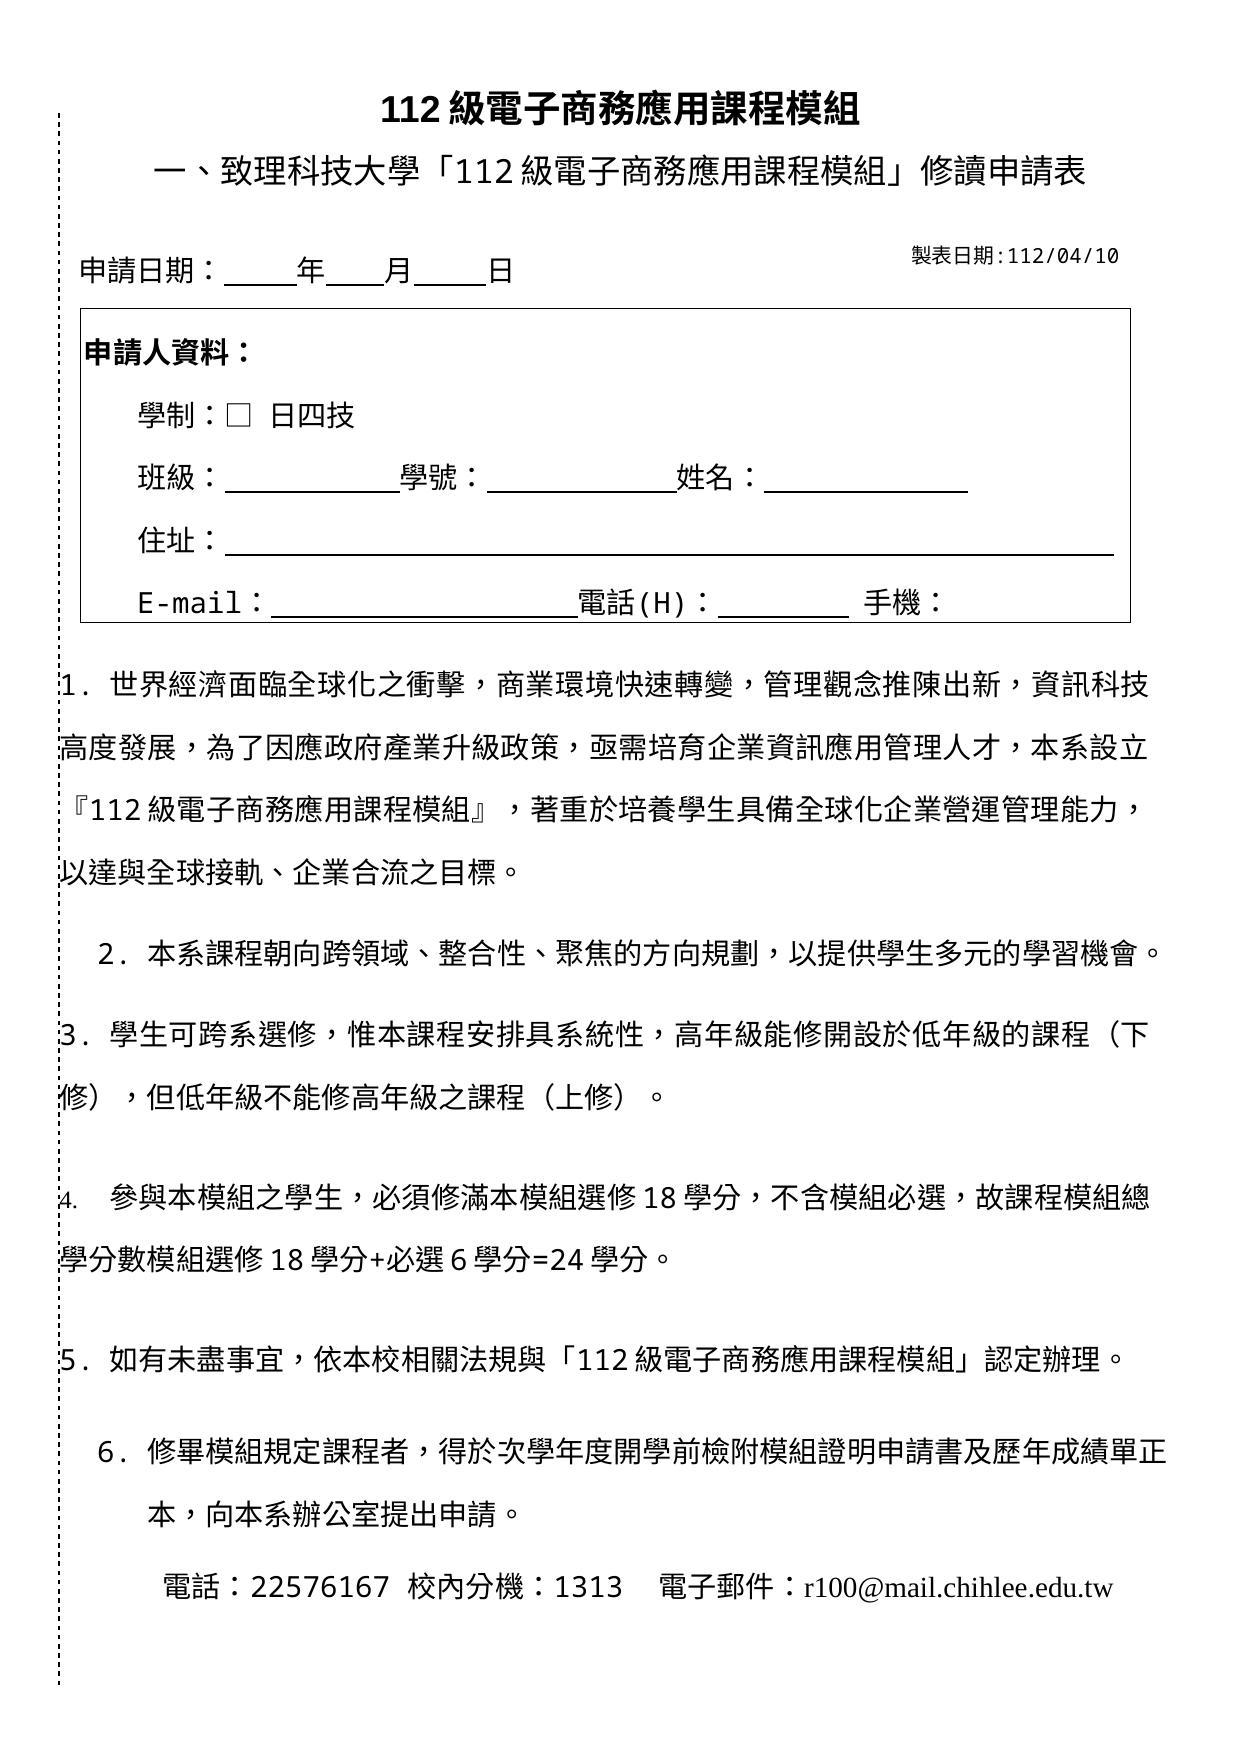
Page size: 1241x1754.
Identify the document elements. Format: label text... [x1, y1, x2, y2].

text 一、致理科技大學「112級電子商務應用課程模組」修讀申請表 [59, 127, 1181, 189]
text 電話：22576167 校內分機：1313 電子郵件：r100@mail.chihlee.edu.tw [59, 1544, 1181, 1606]
list 世界經濟面臨全球化之衝擊，商業環境快速轉變，管理觀念推陳出新，資訊科技高度發展，為了因應政府產業升級政策，亟需培育企業資訊應用管理人才，本系設立『112級電子商務應用課程模組』，著重於培養學生具備全球化企業營運管理能力，以達與全球接軌、企業合流之目標。 [59, 642, 1151, 892]
table_header 申請人資料： 學制：□ 日四技 班級： 學號： 姓名： 住址： E-mail： 電話(H)： 手機： [81, 309, 1130, 622]
list 學生可跨系選修，惟本課程安排具系統性，高年級能修開設於低年級的課程（下修），但低年級不能修高年級之課程（上修）。 [59, 992, 1151, 1117]
text 申請日期： 年 月 日 [59, 227, 1181, 289]
text 112級電子商務應用課程模組 [59, 64, 1181, 127]
list 如有未盡事宜，依本校相關法規與「112級電子商務應用課程模組」認定辦理。 [59, 1317, 1151, 1379]
list 參與本模組之學生，必須修滿本模組選修18學分，不含模組必選，故課程模組總學分數模組選修18學分+必選6學分=24學分。 [59, 1154, 1151, 1279]
text 製表日期:112/04/10 [882, 239, 1119, 270]
list 修畢模組規定課程者，得於次學年度開學前檢附模組證明申請書及歷年成績單正本，向本系辦公室提出申請。 [97, 1408, 1181, 1533]
list 本系課程朝向跨領域、整合性、聚焦的方向規劃，以提供學生多元的學習機會。 [97, 910, 1181, 973]
